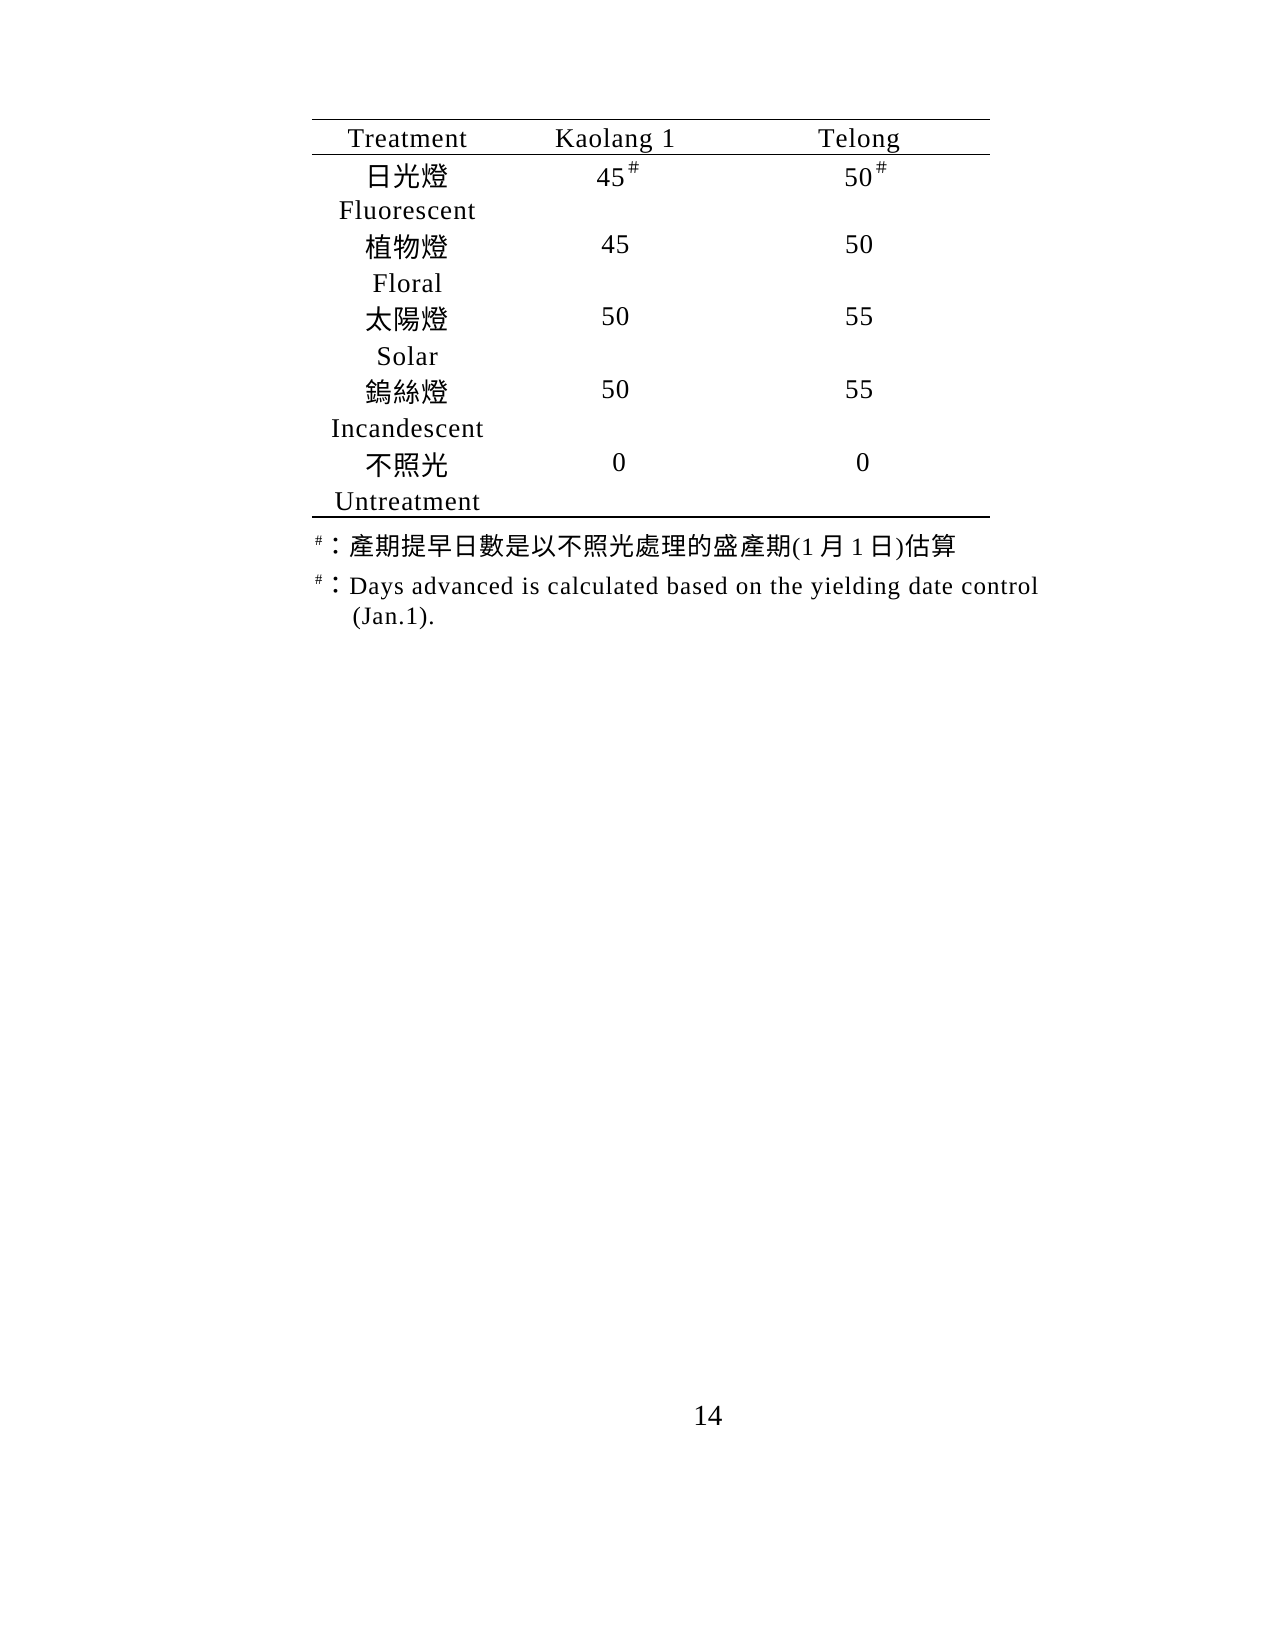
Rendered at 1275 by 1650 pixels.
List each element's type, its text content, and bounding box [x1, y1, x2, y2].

table_cell 50 [728, 226, 990, 298]
table_cell 50＃ [728, 155, 990, 226]
table_cell 太陽燈 Solar [312, 298, 502, 371]
table_cell 45＃ [502, 155, 728, 226]
text (Jan.1). [315, 601, 1101, 630]
table_header Kaolang 1 [502, 120, 728, 153]
table_cell 55 [728, 371, 990, 443]
text #：產期提早日數是以不照光處理的盛產期(1月1日)估算 [315, 518, 1101, 565]
table_cell 0 [502, 444, 728, 516]
table_cell 不照光Untreatment [312, 444, 502, 516]
table_cell 0 [728, 444, 990, 516]
table_cell 50 [502, 371, 728, 443]
table_header Telong [728, 120, 990, 153]
text #：Days advanced is calculated based on the yielding date control [315, 565, 1101, 601]
table_cell 鎢絲燈Incandescent [312, 371, 502, 443]
table_cell 55 [728, 298, 990, 371]
table_header Treatment [312, 120, 502, 153]
table_cell 45 [502, 226, 728, 298]
table_cell 日光燈Fluorescent [312, 155, 502, 226]
table_cell 植物燈 Floral [312, 226, 502, 298]
table_cell 50 [502, 298, 728, 371]
